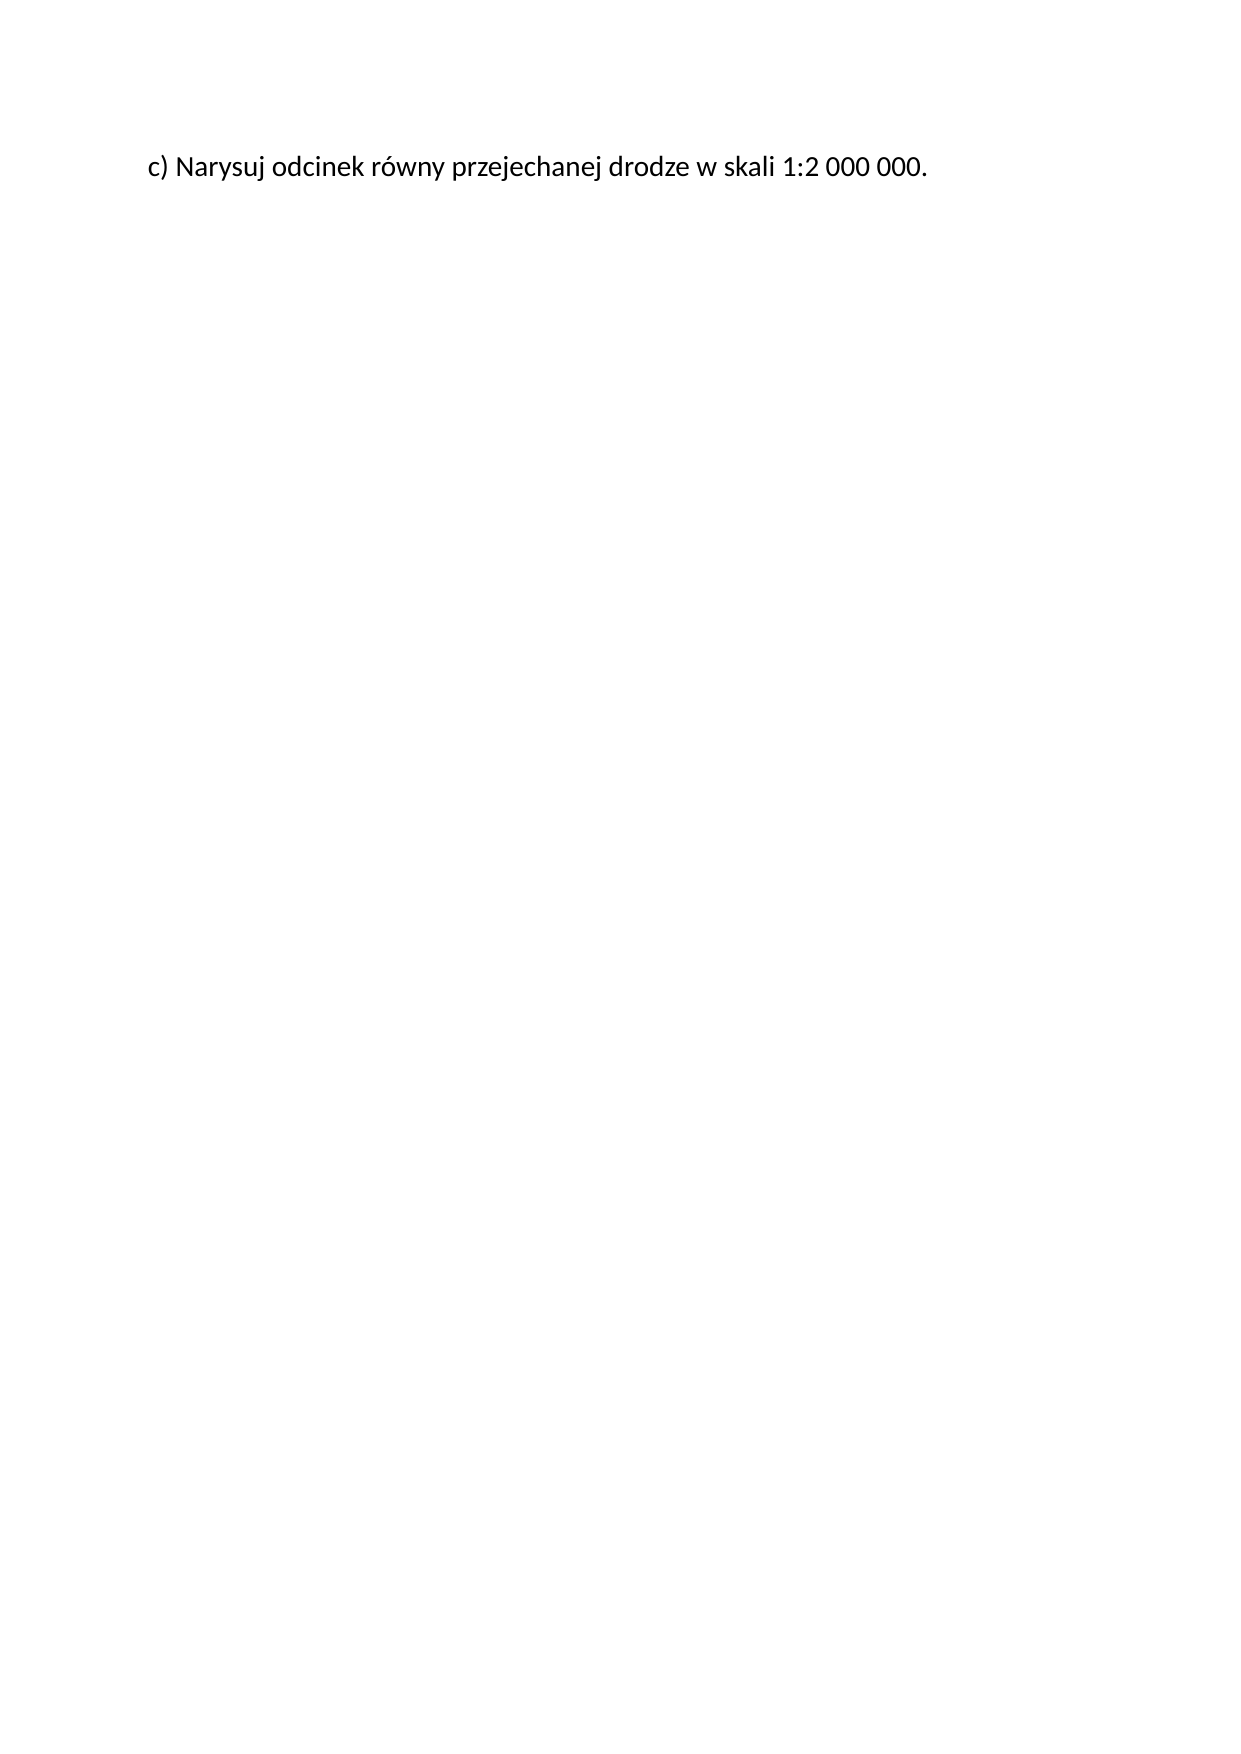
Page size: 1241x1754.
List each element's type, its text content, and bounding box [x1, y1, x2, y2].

text c) Narysuj odcinek równy przejechanej drodze w skali 1:2 000 000. [148, 148, 1093, 183]
